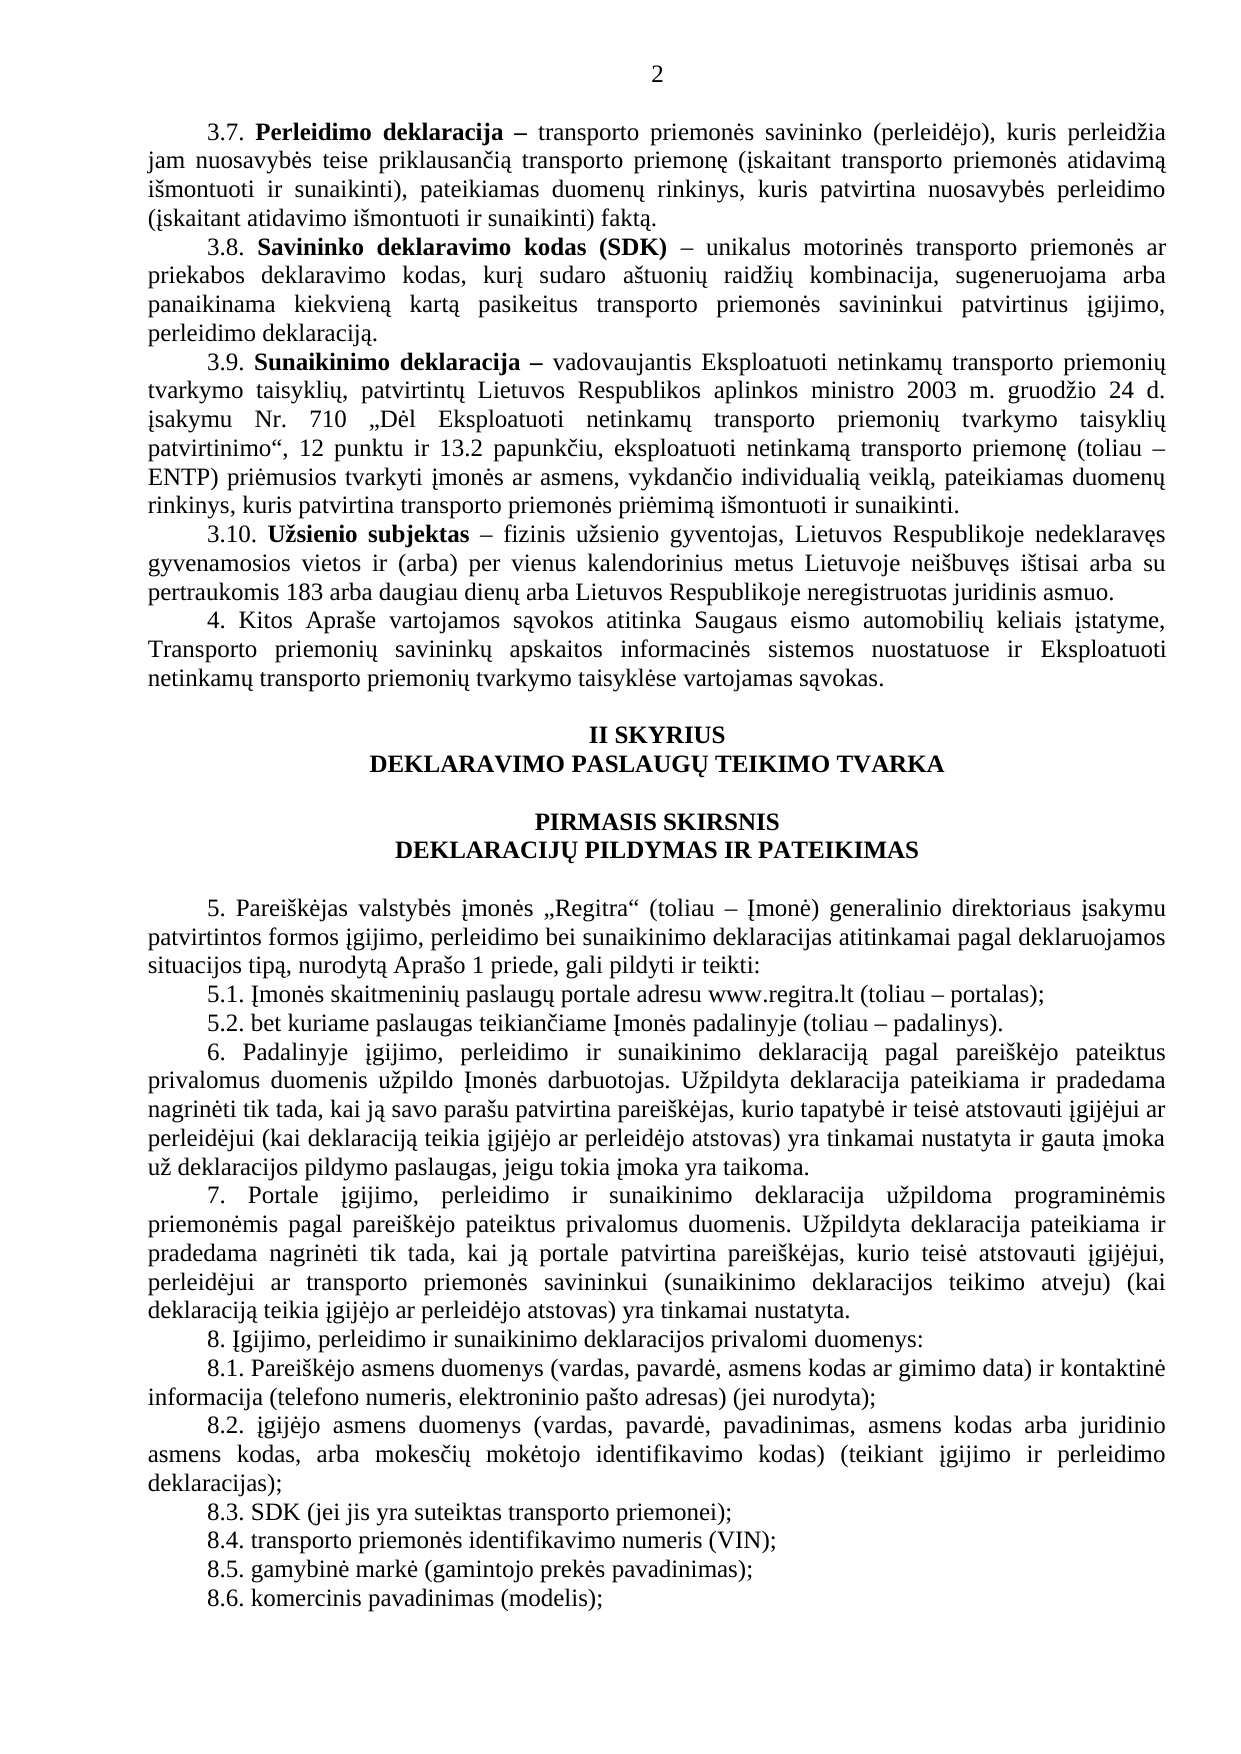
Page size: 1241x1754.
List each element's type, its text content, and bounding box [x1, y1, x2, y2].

text II SKYRIUS [148, 720, 1167, 749]
text 6. Padalinyje įgijimo, perleidimo ir sunaikinimo deklaraciją pagal pareiškėjo pateiktus privalomus duomenis užpildo Įmonės darbuotojas. Užpildyta deklaracija pateikiama ir pradedama nagrinėti tik tada, kai ją savo parašu patvirtina pareiškėjas, kurio tapatybė ir teisė atstovauti įgijėjui ar perleidėjui (kai deklaraciją teikia įgijėjo ar perleidėjo atstovas) yra tinkamai nustatyta ir gauta įmoka už deklaracijos pildymo paslaugas, jeigu tokia įmoka yra taikoma. [148, 1037, 1167, 1180]
text 3.9. Sunaikinimo deklaracija – vadovaujantis Eksploatuoti netinkamų transporto priemonių tvarkymo taisyklių, patvirtintų Lietuvos Respublikos aplinkos ministro 2003 m. gruodžio 24 d. įsakymu Nr. 710 „Dėl Eksploatuoti netinkamų transporto priemonių tvarkymo taisyklių patvirtinimo“, 12 punktu ir 13.2 papunkčiu, eksploatuoti netinkamą transporto priemonę (toliau – ENTP) priėmusios tvarkyti įmonės ar asmens, vykdančio individualią veiklą, pateikiamas duomenų rinkinys, kuris patvirtina transporto priemonės priėmimą išmontuoti ir sunaikinti. [148, 347, 1167, 519]
text 8.2. įgijėjo asmens duomenys (vardas, pavardė, pavadinimas, asmens kodas arba juridinio asmens kodas, arba mokesčių mokėtojo identifikavimo kodas) (teikiant įgijimo ir perleidimo deklaracijas); [148, 1410, 1167, 1497]
text DEKLARAVIMO PASLAUGŲ TEIKIMO TVARKA [148, 749, 1167, 778]
text 3.7. Perleidimo deklaracija – transporto priemonės savininko (perleidėjo), kuris perleidžia jam nuosavybės teise priklausančią transporto priemonę (įskaitant transporto priemonės atidavimą išmontuoti ir sunaikinti), pateikiamas duomenų rinkinys, kuris patvirtina nuosavybės perleidimo (įskaitant atidavimo išmontuoti ir sunaikinti) faktą. [148, 117, 1167, 232]
text 5.2. bet kuriame paslaugas teikiančiame Įmonės padalinyje (toliau – padalinys). [148, 1008, 1167, 1037]
text 8.5. gamybinė markė (gamintojo prekės pavadinimas); [148, 1554, 1167, 1583]
text 8.4. transporto priemonės identifikavimo numeris (VIN); [148, 1525, 1167, 1554]
text 8.3. SDK (jei jis yra suteiktas transporto priemonei); [148, 1497, 1167, 1525]
text 8.6. komercinis pavadinimas (modelis); [148, 1583, 1167, 1612]
text 3.10. Užsienio subjektas – fizinis užsienio gyventojas, Lietuvos Respublikoje nedeklaravęs gyvenamosios vietos ir (arba) per vienus kalendorinius metus Lietuvoje neišbuvęs ištisai arba su pertraukomis 183 arba daugiau dienų arba Lietuvos Respublikoje neregistruotas juridinis asmuo. [148, 519, 1167, 605]
text 8. Įgijimo, perleidimo ir sunaikinimo deklaracijos privalomi duomenys: [148, 1324, 1167, 1353]
text 4. Kitos Apraše vartojamos sąvokos atitinka Saugaus eismo automobilių keliais įstatyme, Transporto priemonių savininkų apskaitos informacinės sistemos nuostatuose ir Eksploatuoti netinkamų transporto priemonių tvarkymo taisyklėse vartojamas sąvokas. [148, 605, 1167, 692]
text 8.1. Pareiškėjo asmens duomenys (vardas, pavardė, asmens kodas ar gimimo data) ir kontaktinė informacija (telefono numeris, elektroninio pašto adresas) (jei nurodyta); [148, 1353, 1167, 1410]
text 7. Portale įgijimo, perleidimo ir sunaikinimo deklaracija užpildoma programinėmis priemonėmis pagal pareiškėjo pateiktus privalomus duomenis. Užpildyta deklaracija pateikiama ir pradedama nagrinėti tik tada, kai ją portale patvirtina pareiškėjas, kurio teisė atstovauti įgijėjui, perleidėjui ar transporto priemonės savininkui (sunaikinimo deklaracijos teikimo atveju) (kai deklaraciją teikia įgijėjo ar perleidėjo atstovas) yra tinkamai nustatyta. [148, 1180, 1167, 1324]
text 5.1. Įmonės skaitmeninių paslaugų portale adresu www.regitra.lt (toliau – portalas); [148, 979, 1167, 1008]
text DEKLARACIJŲ PILDYMAS IR PATEIKIMAS [148, 835, 1167, 864]
text 3.8. Savininko deklaravimo kodas (SDK) – unikalus motorinės transporto priemonės ar priekabos deklaravimo kodas, kurį sudaro aštuonių raidžių kombinacija, sugeneruojama arba panaikinama kiekvieną kartą pasikeitus transporto priemonės savininkui patvirtinus įgijimo, perleidimo deklaraciją. [148, 232, 1167, 347]
text PIRMASIS SKIRSNIS [148, 807, 1167, 835]
text 5. Pareiškėjas valstybės įmonės „Regitra“ (toliau – Įmonė) generalinio direktoriaus įsakymu patvirtintos formos įgijimo, perleidimo bei sunaikinimo deklaracijas atitinkamai pagal deklaruojamos situacijos tipą, nurodytą Aprašo 1 priede, gali pildyti ir teikti: [148, 893, 1167, 979]
